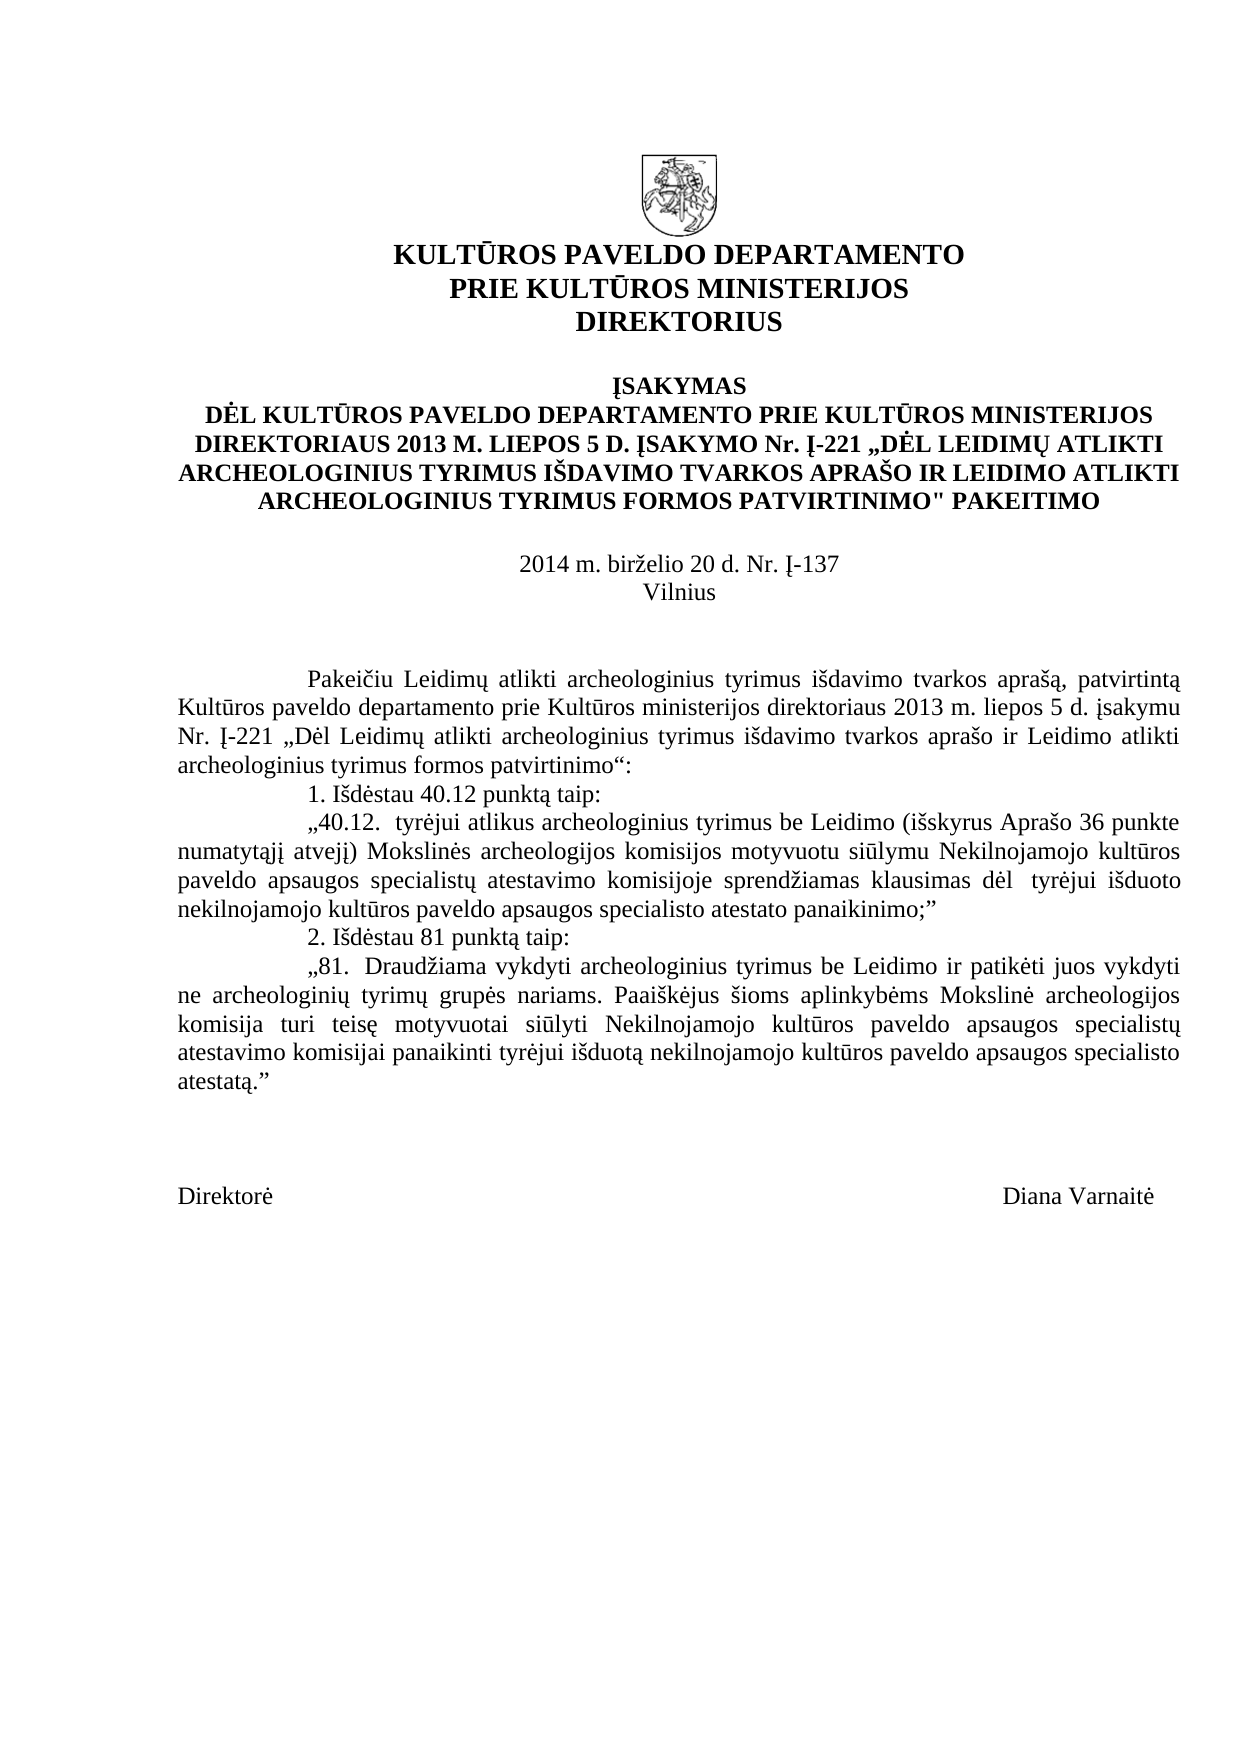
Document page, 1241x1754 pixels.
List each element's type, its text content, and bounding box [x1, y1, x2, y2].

text PRIE KULTŪROS MINISTERIJOS [177, 271, 1181, 304]
text 2014 m. birželio 20 d. Nr. Į-137 [177, 549, 1181, 577]
text „40.12. tyrėjui atlikus archeologinius tyrimus be Leidimo (išskyrus Aprašo 36 punkte numatytąjį atvejį) Mokslinės archeologijos komisijos motyvuotu siūlymu Nekilnojamojo kultūros paveldo apsaugos specialistų atestavimo komisijoje sprendžiamas klausimas dėl tyrėjui išduoto nekilnojamojo kultūros paveldo apsaugos specialisto atestato panaikinimo;” [177, 807, 1181, 922]
text Pakeičiu Leidimų atlikti archeologinius tyrimus išdavimo tvarkos aprašą, patvirtintą Kultūros paveldo departamento prie Kultūros ministerijos direktoriaus 2013 m. liepos 5 d. įsakymu Nr. Į-221 „Dėl Leidimų atlikti archeologinius tyrimus išdavimo tvarkos aprašo ir Leidimo atlikti archeologinius tyrimus formos patvirtinimo“: [177, 664, 1181, 779]
text DĖL KULTŪROS PAVELDO DEPARTAMENTO PRIE KULTŪROS MINISTERIJOS DIREKTORIAUS 2013 M. LIEPOS 5 D. ĮSAKYMO Nr. Į-221 „DĖL LEIDIMŲ ATLIKTI ARCHEOLOGINIUS TYRIMUS IŠDAVIMO TVARKOS APRAŠO IR LEIDIMO ATLIKTI ARCHEOLOGINIUS TYRIMUS FORMOS PATVIRTINIMO" PAKEITIMO [177, 400, 1181, 515]
text 1. Išdėstau 40.12 punktą taip: [177, 779, 1181, 807]
text 2. Išdėstau 81 punktą taip: [177, 922, 1181, 951]
text DIREKTORIUS [177, 304, 1181, 338]
text KULTŪROS PAVELDO DEPARTAMENTO [177, 237, 1181, 271]
text Direktorė Diana Varnaitė [177, 1181, 1181, 1210]
text ĮSAKYMAS [177, 371, 1181, 400]
text „81. Draudžiama vykdyti archeologinius tyrimus be Leidimo ir patikėti juos vykdyti ne archeologinių tyrimų grupės nariams. Paaiškėjus šioms aplinkybėms Mokslinė archeologijos komisija turi teisę motyvuotai siūlyti Nekilnojamojo kultūros paveldo apsaugos specialistų atestavimo komisijai panaikinti tyrėjui išduotą nekilnojamojo kultūros paveldo apsaugos specialisto atestatą.” [177, 951, 1181, 1095]
text Vilnius [177, 577, 1181, 606]
